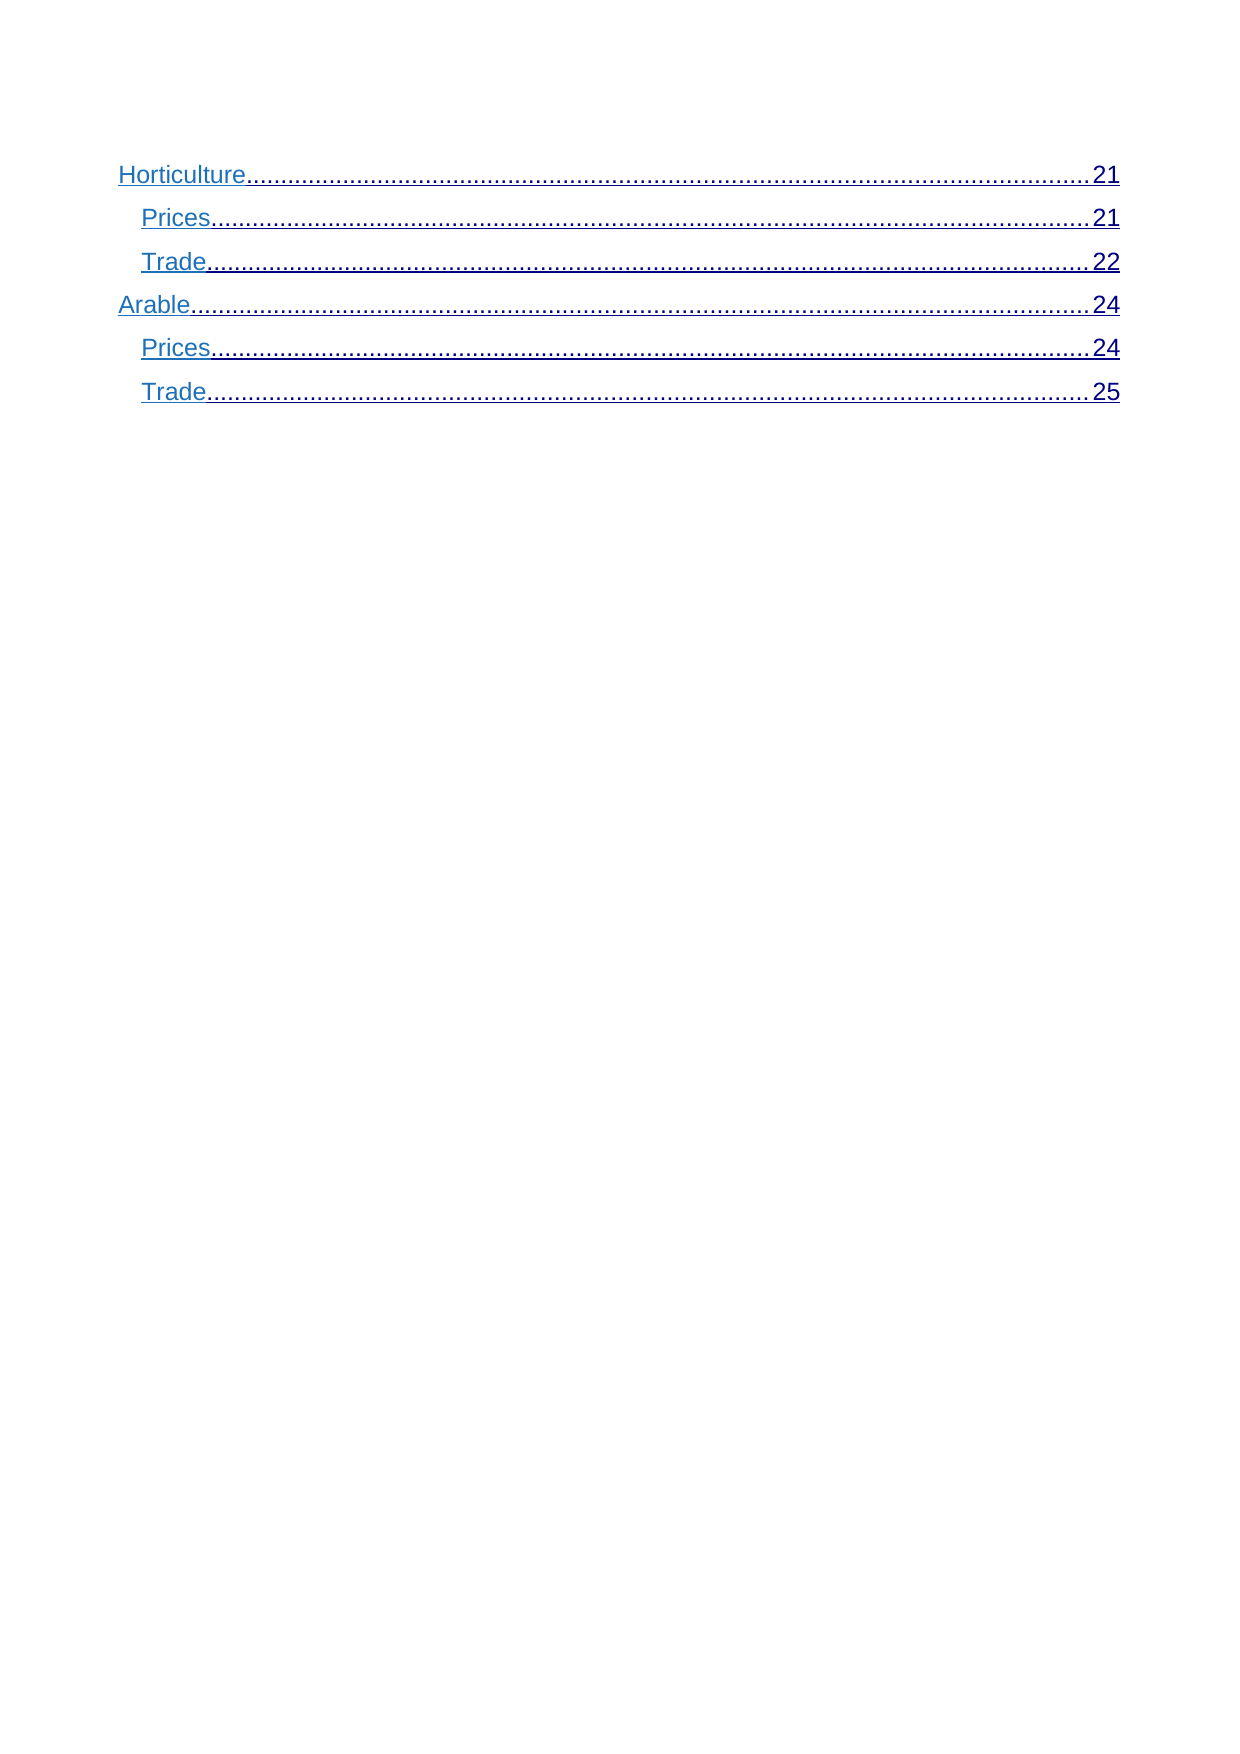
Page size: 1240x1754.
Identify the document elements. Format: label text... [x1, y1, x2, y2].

text Prices 21 [141, 203, 1121, 232]
text Arable 24 [118, 290, 1121, 319]
text Horticulture 21 [118, 160, 1121, 188]
text Prices 24 [141, 333, 1121, 362]
text Trade 22 [141, 247, 1121, 275]
text Trade 25 [141, 377, 1121, 406]
